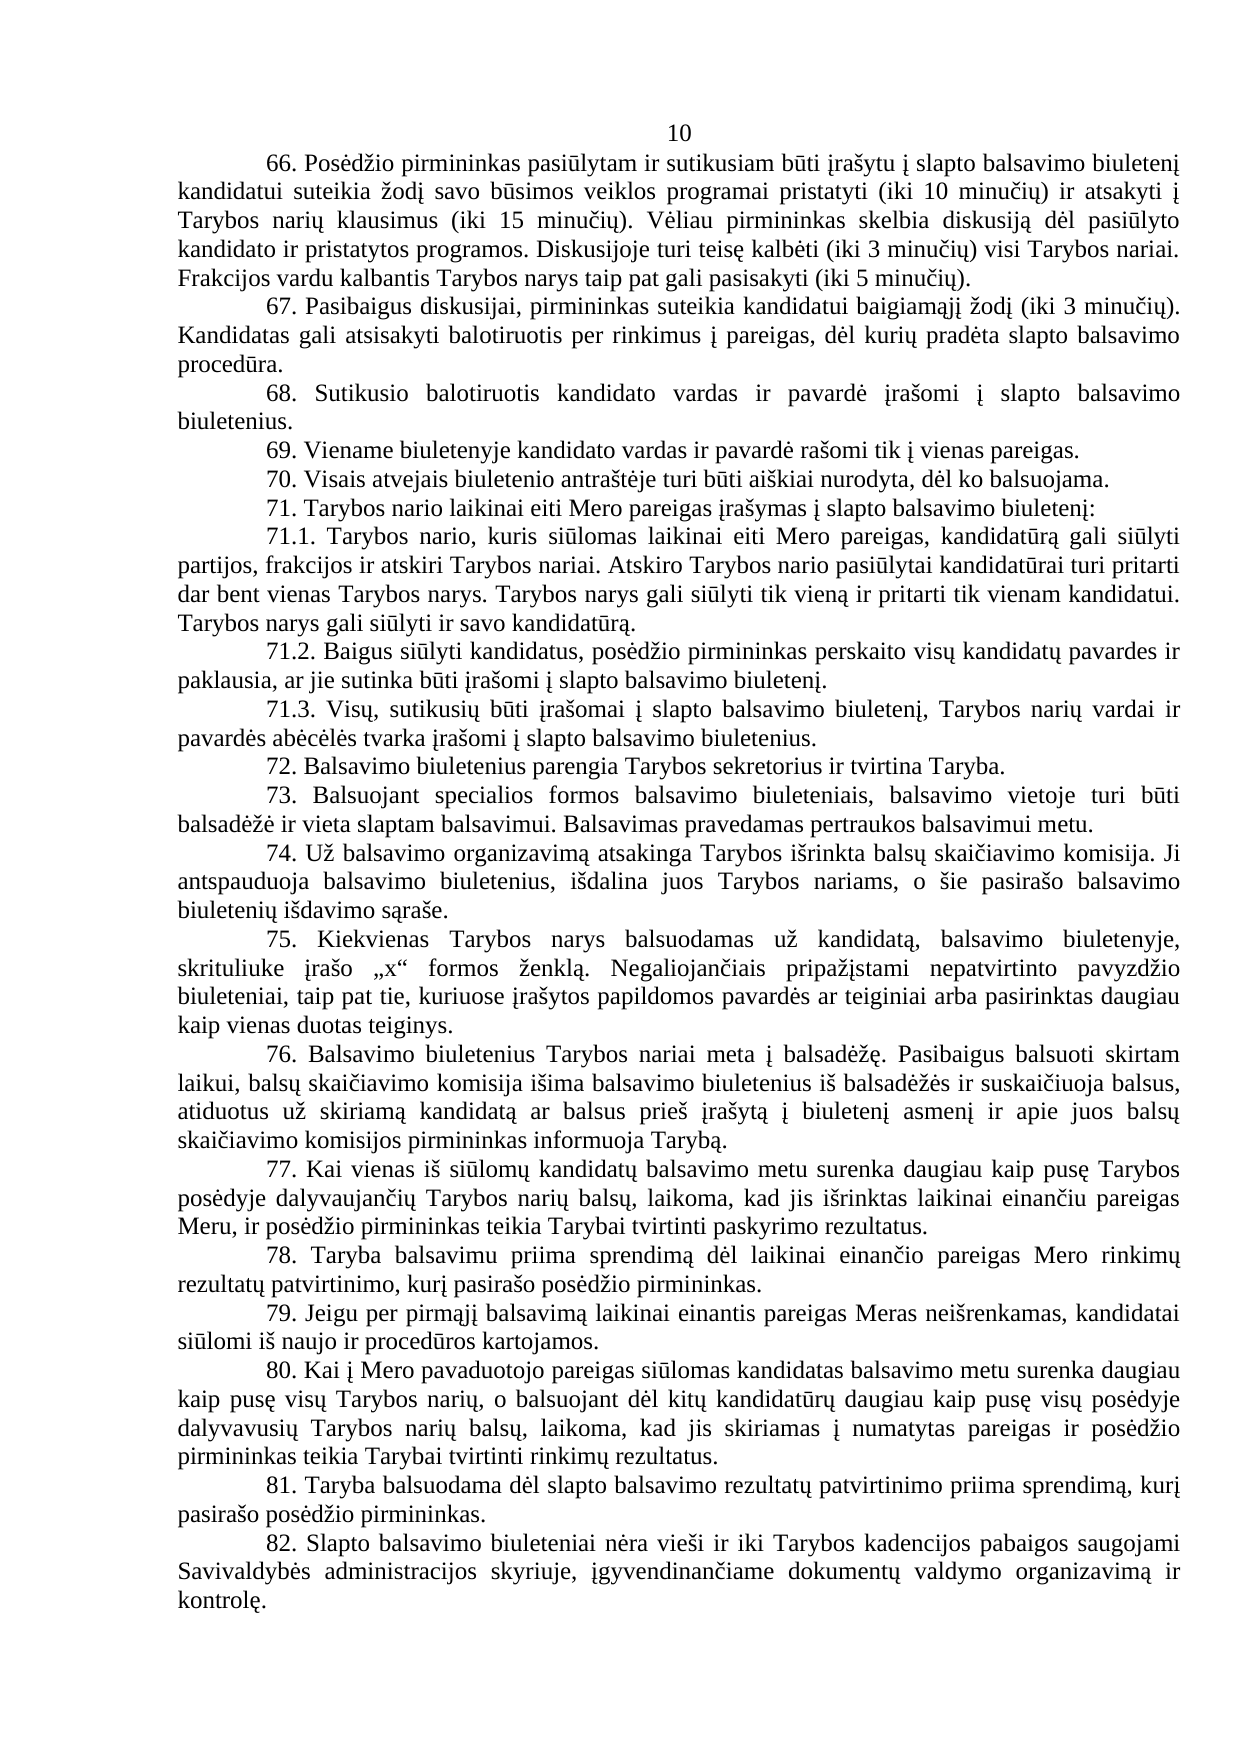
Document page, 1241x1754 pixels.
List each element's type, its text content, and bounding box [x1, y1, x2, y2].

text 79. Jeigu per pirmąjį balsavimą laikinai einantis pareigas Meras neišrenkamas, kandidatai siūlomi iš naujo ir procedūros kartojamos. [177, 1298, 1181, 1355]
text 70. Visais atvejais biuletenio antraštėje turi būti aiškiai nurodyta, dėl ko balsuojama. [177, 464, 1181, 493]
text 76. Balsavimo biuletenius Tarybos nariai meta į balsadėžę. Pasibaigus balsuoti skirtam laikui, balsų skaičiavimo komisija išima balsavimo biuletenius iš balsadėžės ir suskaičiuoja balsus, atiduotus už skiriamą kandidatą ar balsus prieš įrašytą į biuletenį asmenį ir apie juos balsų skaičiavimo komisijos pirmininkas informuoja Tarybą. [177, 1039, 1181, 1154]
text 69. Viename biuletenyje kandidato vardas ir pavardė rašomi tik į vienas pareigas. [177, 435, 1181, 464]
text 68. Sutikusio balotiruotis kandidato vardas ir pavardė įrašomi į slapto balsavimo biuletenius. [177, 378, 1181, 435]
text 71. Tarybos nario laikinai eiti Mero pareigas įrašymas į slapto balsavimo biuletenį: [177, 493, 1181, 521]
text 75. Kiekvienas Tarybos narys balsuodamas už kandidatą, balsavimo biuletenyje, skrituliuke įrašo „x“ formos ženklą. Negaliojančiais pripažįstami nepatvirtinto pavyzdžio biuleteniai, taip pat tie, kuriuose įrašytos papildomos pavardės ar teiginiai arba pasirinktas daugiau kaip vienas duotas teiginys. [177, 924, 1181, 1039]
text 74. Už balsavimo organizavimą atsakinga Tarybos išrinkta balsų skaičiavimo komisija. Ji antspauduoja balsavimo biuletenius, išdalina juos Tarybos nariams, o šie pasirašo balsavimo biuletenių išdavimo sąraše. [177, 838, 1181, 924]
text 81. Taryba balsuodama dėl slapto balsavimo rezultatų patvirtinimo priima sprendimą, kurį pasirašo posėdžio pirmininkas. [177, 1470, 1181, 1528]
text 73. Balsuojant specialios formos balsavimo biuleteniais, balsavimo vietoje turi būti balsadėžė ir vieta slaptam balsavimui. Balsavimas pravedamas pertraukos balsavimui metu. [177, 780, 1181, 838]
text 78. Taryba balsavimu priima sprendimą dėl laikinai einančio pareigas Mero rinkimų rezultatų patvirtinimo, kurį pasirašo posėdžio pirmininkas. [177, 1240, 1181, 1298]
text 71.2. Baigus siūlyti kandidatus, posėdžio pirmininkas perskaito visų kandidatų pavardes ir paklausia, ar jie sutinka būti įrašomi į slapto balsavimo biuletenį. [177, 636, 1181, 694]
text 80. Kai į Mero pavaduotojo pareigas siūlomas kandidatas balsavimo metu surenka daugiau kaip pusę visų Tarybos narių, o balsuojant dėl kitų kandidatūrų daugiau kaip pusę visų posėdyje dalyvavusių Tarybos narių balsų, laikoma, kad jis skiriamas į numatytas pareigas ir posėdžio pirmininkas teikia Tarybai tvirtinti rinkimų rezultatus. [177, 1355, 1181, 1470]
text 71.3. Visų, sutikusių būti įrašomai į slapto balsavimo biuletenį, Tarybos narių vardai ir pavardės abėcėlės tvarka įrašomi į slapto balsavimo biuletenius. [177, 694, 1181, 751]
text 77. Kai vienas iš siūlomų kandidatų balsavimo metu surenka daugiau kaip pusę Tarybos posėdyje dalyvaujančių Tarybos narių balsų, laikoma, kad jis išrinktas laikinai einančiu pareigas Meru, ir posėdžio pirmininkas teikia Tarybai tvirtinti paskyrimo rezultatus. [177, 1154, 1181, 1240]
text 71.1. Tarybos nario, kuris siūlomas laikinai eiti Mero pareigas, kandidatūrą gali siūlyti partijos, frakcijos ir atskiri Tarybos nariai. Atskiro Tarybos nario pasiūlytai kandidatūrai turi pritarti dar bent vienas Tarybos narys. Tarybos narys gali siūlyti tik vieną ir pritarti tik vienam kandidatui. Tarybos narys gali siūlyti ir savo kandidatūrą. [177, 521, 1181, 636]
text 82. Slapto balsavimo biuleteniai nėra vieši ir iki Tarybos kadencijos pabaigos saugojami Savivaldybės administracijos skyriuje, įgyvendinančiame dokumentų valdymo organizavimą ir kontrolę. [177, 1528, 1181, 1614]
text 66. Posėdžio pirmininkas pasiūlytam ir sutikusiam būti įrašytu į slapto balsavimo biuletenį kandidatui suteikia žodį savo būsimos veiklos programai pristatyti (iki 10 minučių) ir atsakyti į Tarybos narių klausimus (iki 15 minučių). Vėliau pirmininkas skelbia diskusiją dėl pasiūlyto kandidato ir pristatytos programos. Diskusijoje turi teisę kalbėti (iki 3 minučių) visi Tarybos nariai. Frakcijos vardu kalbantis Tarybos narys taip pat gali pasisakyti (iki 5 minučių). [177, 148, 1181, 291]
text 72. Balsavimo biuletenius parengia Tarybos sekretorius ir tvirtina Taryba. [177, 751, 1181, 780]
text 67. Pasibaigus diskusijai, pirmininkas suteikia kandidatui baigiamąjį žodį (iki 3 minučių). Kandidatas gali atsisakyti balotiruotis per rinkimus į pareigas, dėl kurių pradėta slapto balsavimo procedūra. [177, 291, 1181, 378]
